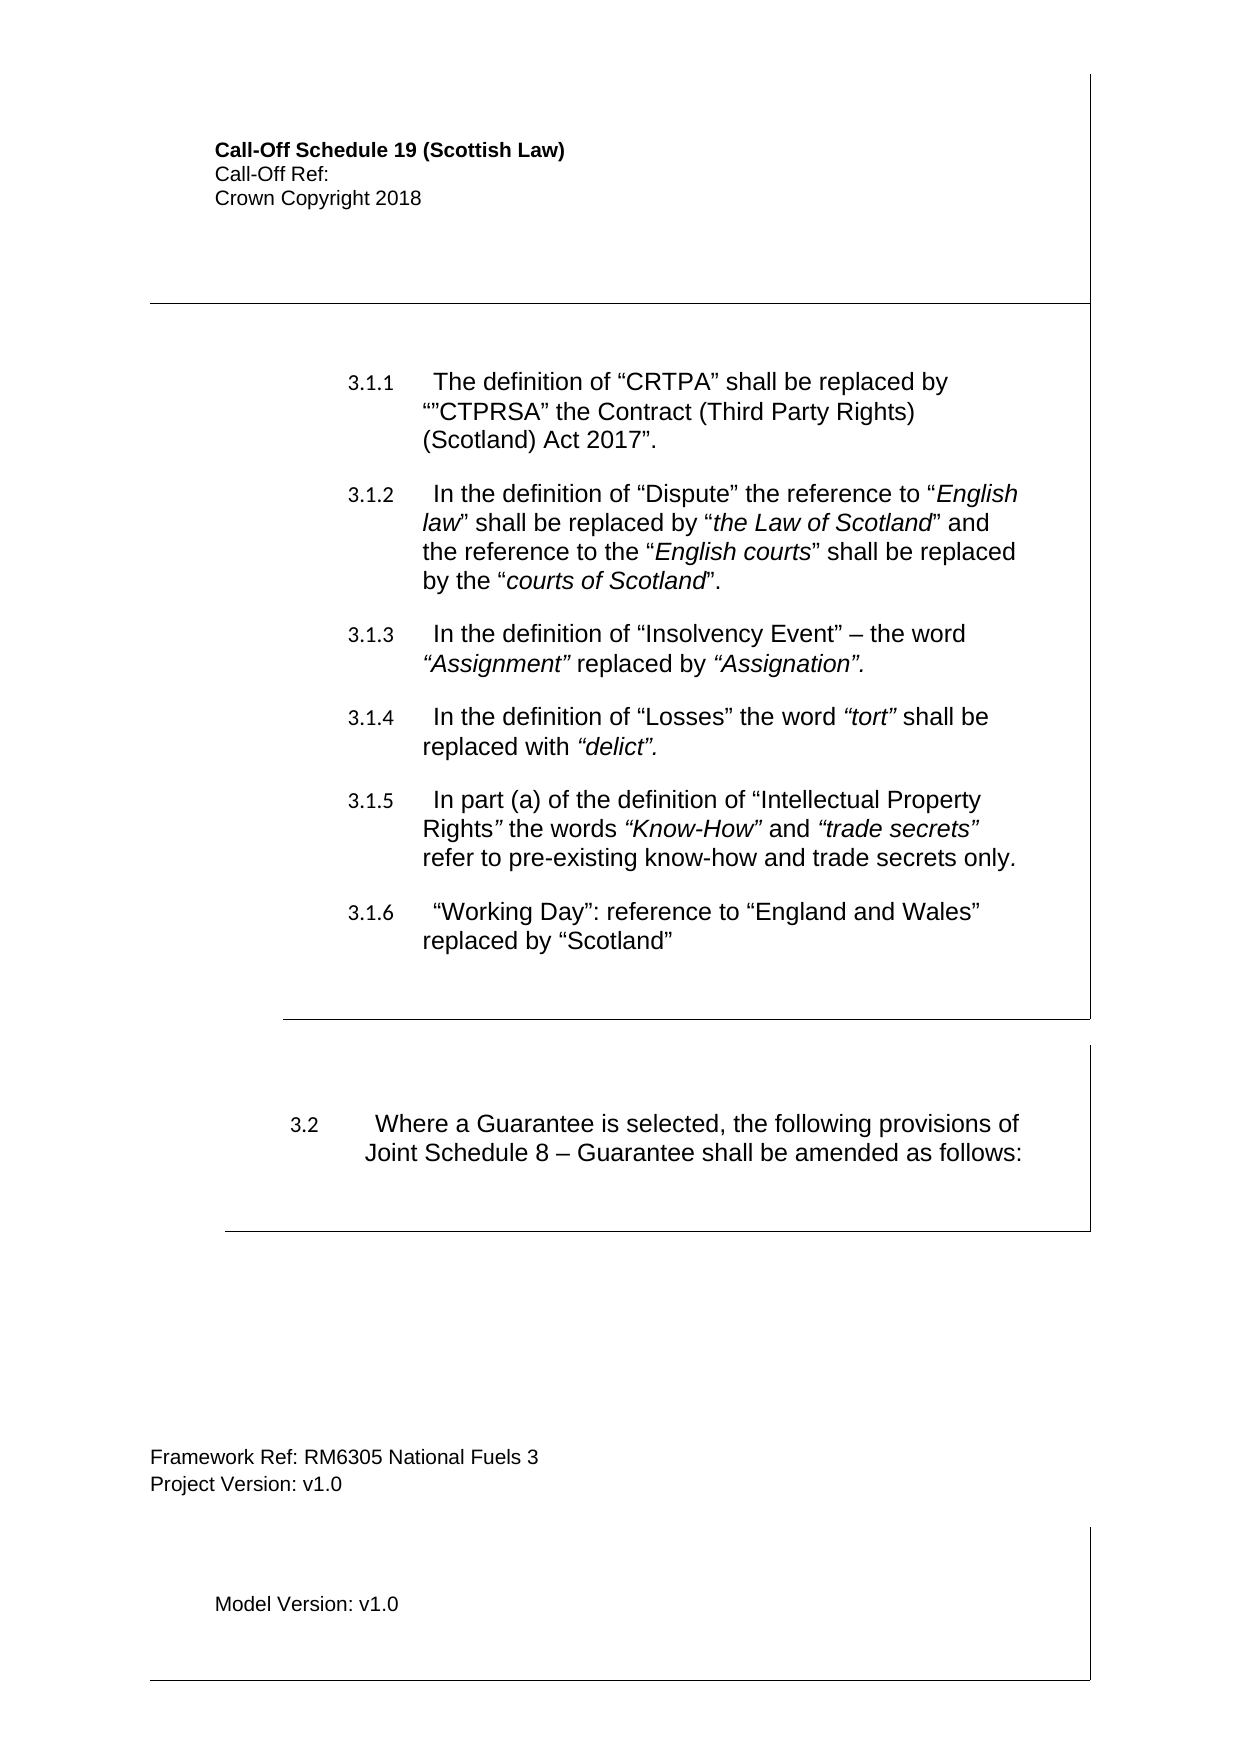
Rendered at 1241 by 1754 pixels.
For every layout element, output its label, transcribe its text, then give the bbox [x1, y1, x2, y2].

list Where a Guarantee is selected, the following provisions of Joint Schedule 8 – Guarantee shall be amended as follows: [225, 1044, 1090, 1231]
list In the definition of “Losses” the word “tort” shall be replaced with “delict”. [283, 638, 1090, 721]
list In part (a) of the definition of “Intellectual Property Rights” the words “Know-How” and “trade secrets” refer to pre-existing know-how and trade secrets only. [283, 721, 1090, 832]
list In the definition of “Dispute” the reference to “English law” shall be replaced by “the Law of Scotland” and the reference to the “English courts” shall be replaced by the “courts of Scotland”. [283, 414, 1090, 555]
list The definition of “CRTPA” shall be replaced by “”CTPRSA” the Contract (Third Party Rights) (Scotland) Act 2017”. [283, 303, 1090, 414]
list In the definition of “Insolvency Event” – the word “Assignment” replaced by “Assignation”. [283, 555, 1090, 638]
list “Working Day”: reference to “England and Wales” replaced by “Scotland” [283, 832, 1090, 1019]
